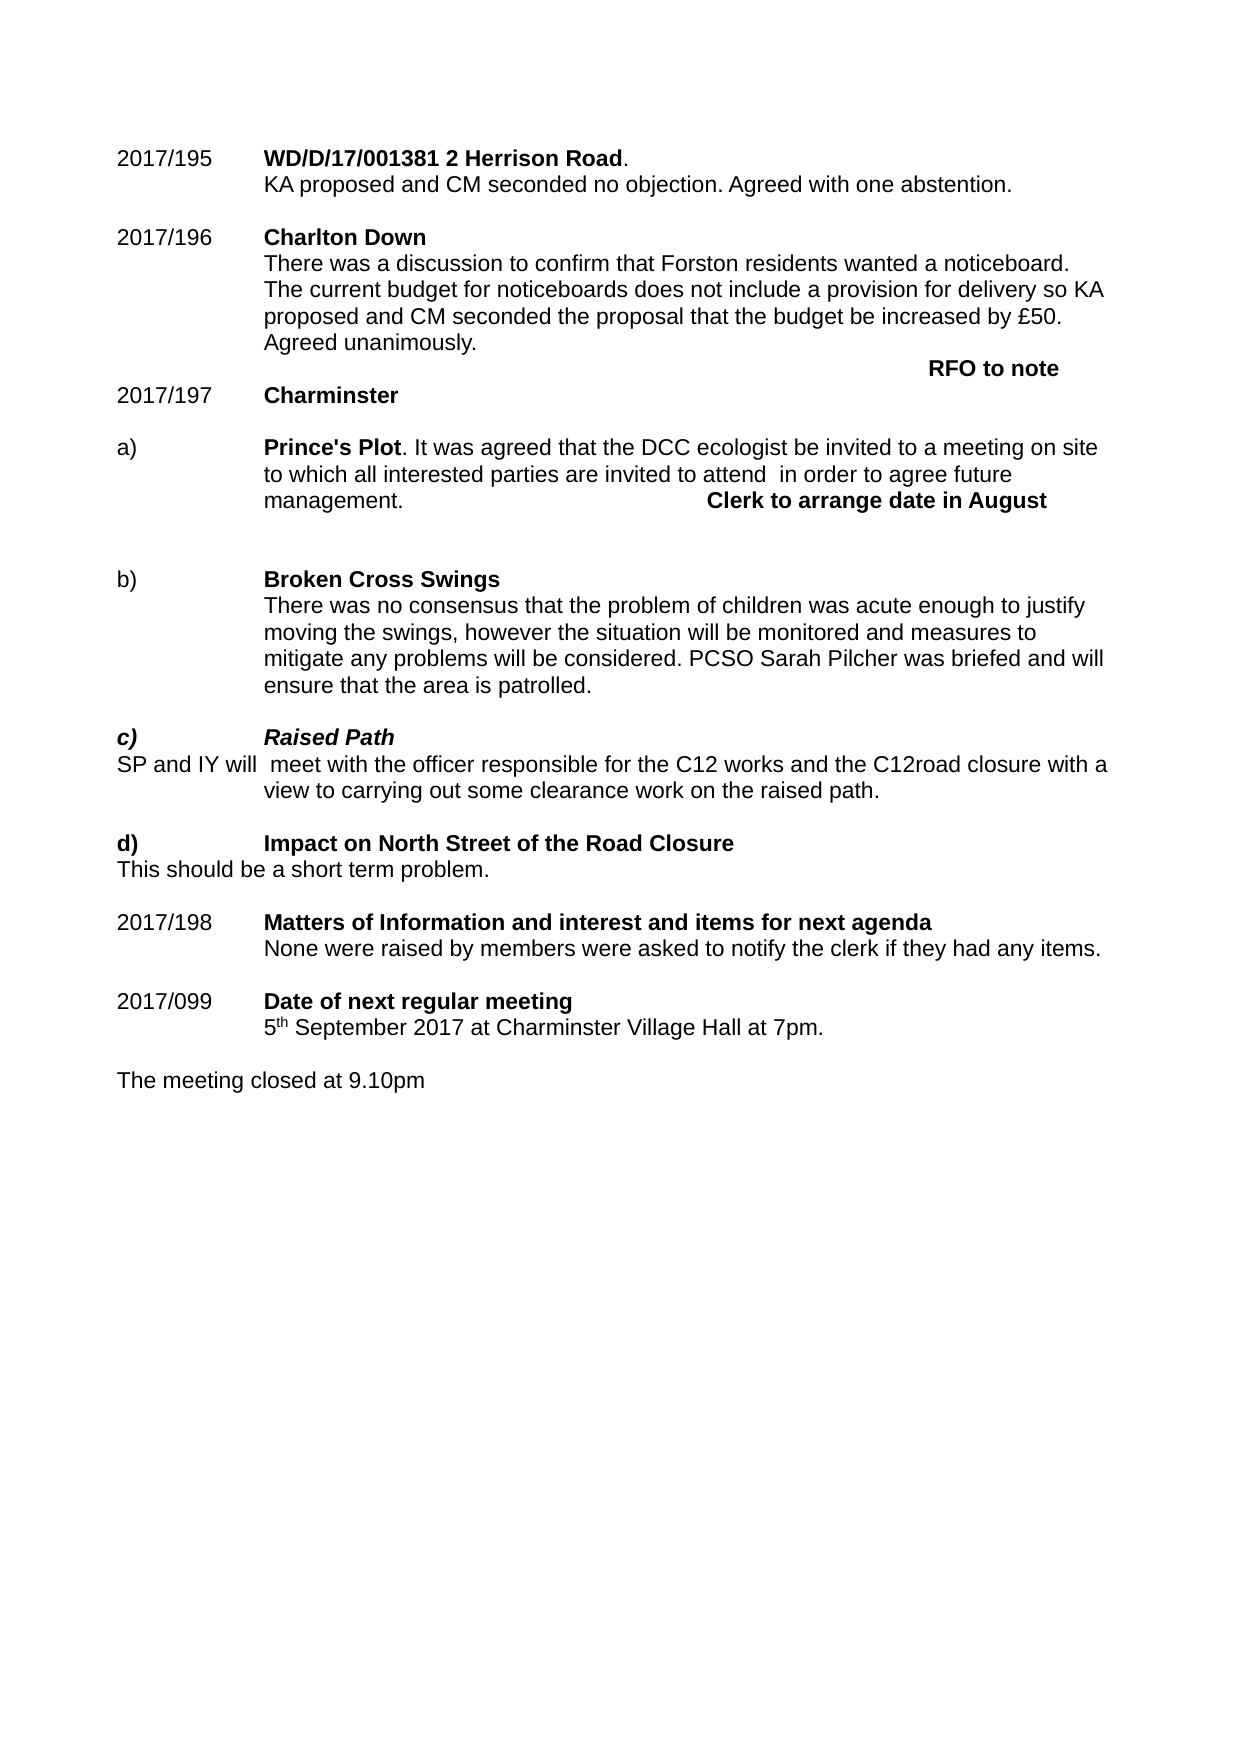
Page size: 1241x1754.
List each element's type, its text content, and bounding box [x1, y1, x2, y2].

text 2017/099 Date of next regular meeting [117, 988, 1122, 1014]
text a) Prince's Plot. It was agreed that the DCC ecologist be invited to a meeting on site to which all interested parties are invited to attend in order to agree future management. Clerk to arrange date in August [117, 434, 1122, 513]
text This should be a short term problem. [117, 856, 1122, 882]
text The meeting closed at 9.10pm [117, 1067, 1122, 1093]
list Impact on North Street of the Road Closure [117, 830, 1122, 856]
text KA proposed and CM seconded no objection. Agreed with one abstention. [117, 171, 1122, 197]
text There was a discussion to confirm that Forston residents wanted a noticeboard. [117, 250, 1122, 276]
list Raised Path [117, 724, 1122, 751]
text The current budget for noticeboards does not include a provision for delivery so KA proposed and CM seconded the proposal that the budget be increased by £50. Agreed unanimously. [117, 276, 1122, 355]
text 5th September 2017 at Charminster Village Hall at 7pm. [117, 1014, 1122, 1041]
text 2017/196 Charlton Down [117, 223, 1122, 250]
text 2017/195 WD/D/17/001381 2 Herrison Road. [117, 144, 1122, 171]
text b) Broken Cross Swings [117, 566, 1122, 592]
text RFO to note [117, 355, 1122, 382]
text None were raised by members were asked to notify the clerk if they had any items. [117, 935, 1122, 961]
text 2017/197 Charminster [117, 382, 1122, 408]
text 2017/198 Matters of Information and interest and items for next agenda [117, 909, 1122, 935]
text There was no consensus that the problem of children was acute enough to justify moving the swings, however the situation will be monitored and measures to mitigate any problems will be considered. PCSO Sarah Pilcher was briefed and will ensure that the area is patrolled. [117, 592, 1122, 698]
text SP and IY will meet with the officer responsible for the C12 works and the C12road closure with a view to carrying out some clearance work on the raised path. [117, 751, 1122, 803]
